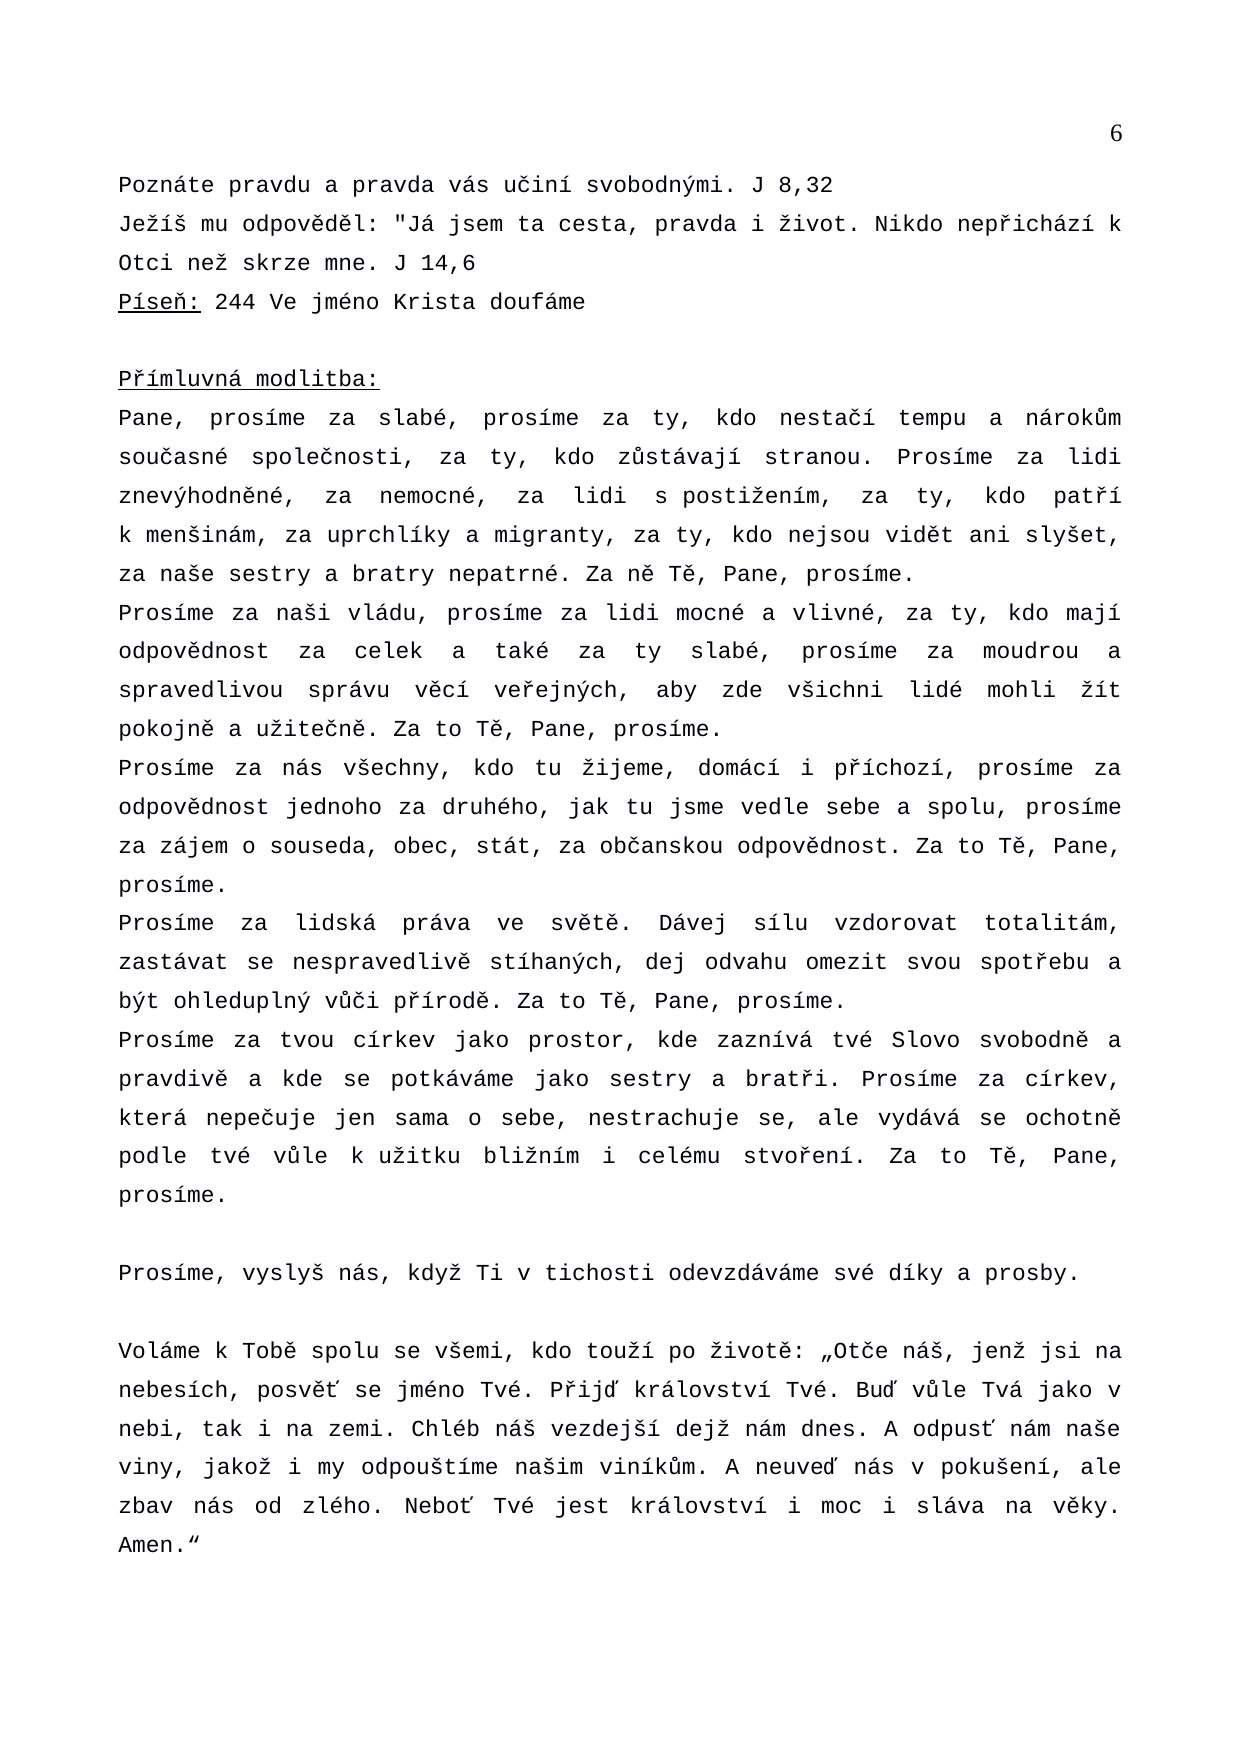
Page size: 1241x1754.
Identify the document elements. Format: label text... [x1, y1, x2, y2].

text Prosíme za lidská práva ve světě. Dávej sílu vzdorovat totalitám, zastávat se nespravedlivě stíhaných, dej odvahu omezit svou spotřebu a být ohleduplný vůči přírodě. Za to Tě, Pane, prosíme. [118, 912, 1122, 1015]
text Ježíš mu odpověděl: "Já jsem ta cesta, pravda i život. Nikdo nepřichází k Otci než skrze mne. J 14,6 [118, 212, 1122, 277]
text Prosíme, vyslyš nás, když Ti v tichosti odevzdáváme své díky a prosby. [118, 1261, 1122, 1287]
text Píseň: 244 Ve jméno Krista doufáme [118, 290, 1122, 316]
text Přímluvná modlitba: [118, 368, 1122, 394]
text Poznáte pravdu a pravda vás učiní svobodnými. J 8,32 [118, 173, 1122, 199]
text Pane, prosíme za slabé, prosíme za ty, kdo nestačí tempu a nárokům současné společnosti, za ty, kdo zůstávají stranou. Prosíme za lidi znevýhodněné, za nemocné, za lidi s postižením, za ty, kdo patří k menšinám, za uprchlíky a migranty, za ty, kdo nejsou vidět ani slyšet, za naše sestry a bratry nepatrné. Za ně Tě, Pane, prosíme. [118, 407, 1122, 588]
text Prosíme za nás všechny, kdo tu žijeme, domácí i příchozí, prosíme za odpovědnost jednoho za druhého, jak tu jsme vedle sebe a spolu, prosíme za zájem o souseda, obec, stát, za občanskou odpovědnost. Za to Tě, Pane, prosíme. [118, 756, 1122, 899]
text Prosíme za naši vládu, prosíme za lidi mocné a vlivné, za ty, kdo mají odpovědnost za celek a také za ty slabé, prosíme za moudrou a spravedlivou správu věcí veřejných, aby zde všichni lidé mohli žít pokojně a užitečně. Za to Tě, Pane, prosíme. [118, 601, 1122, 743]
text Prosíme za tvou církev jako prostor, kde zaznívá tvé Slovo svobodně a pravdivě a kde se potkáváme jako sestry a bratři. Prosíme za církev, která nepečuje jen sama o sebe, nestrachuje se, ale vydává se ochotně podle tvé vůle k užitku bližním i celému stvoření. Za to Tě, Pane, prosíme. [118, 1028, 1122, 1210]
text Voláme k Tobě spolu se všemi, kdo touží po životě: „Otče náš, jenž jsi na nebesích, posvěť se jméno Tvé. Přijď království Tvé. Buď vůle Tvá jako v nebi, tak i na zemi. Chléb náš vezdejší dejž nám dnes. A odpusť nám naše viny, jakož i my odpouštíme našim viníkům. A neuveď nás v pokušení, ale zbav nás od zlého. Neboť Tvé jest království i moc i sláva na věky. Amen.“ [118, 1339, 1122, 1559]
